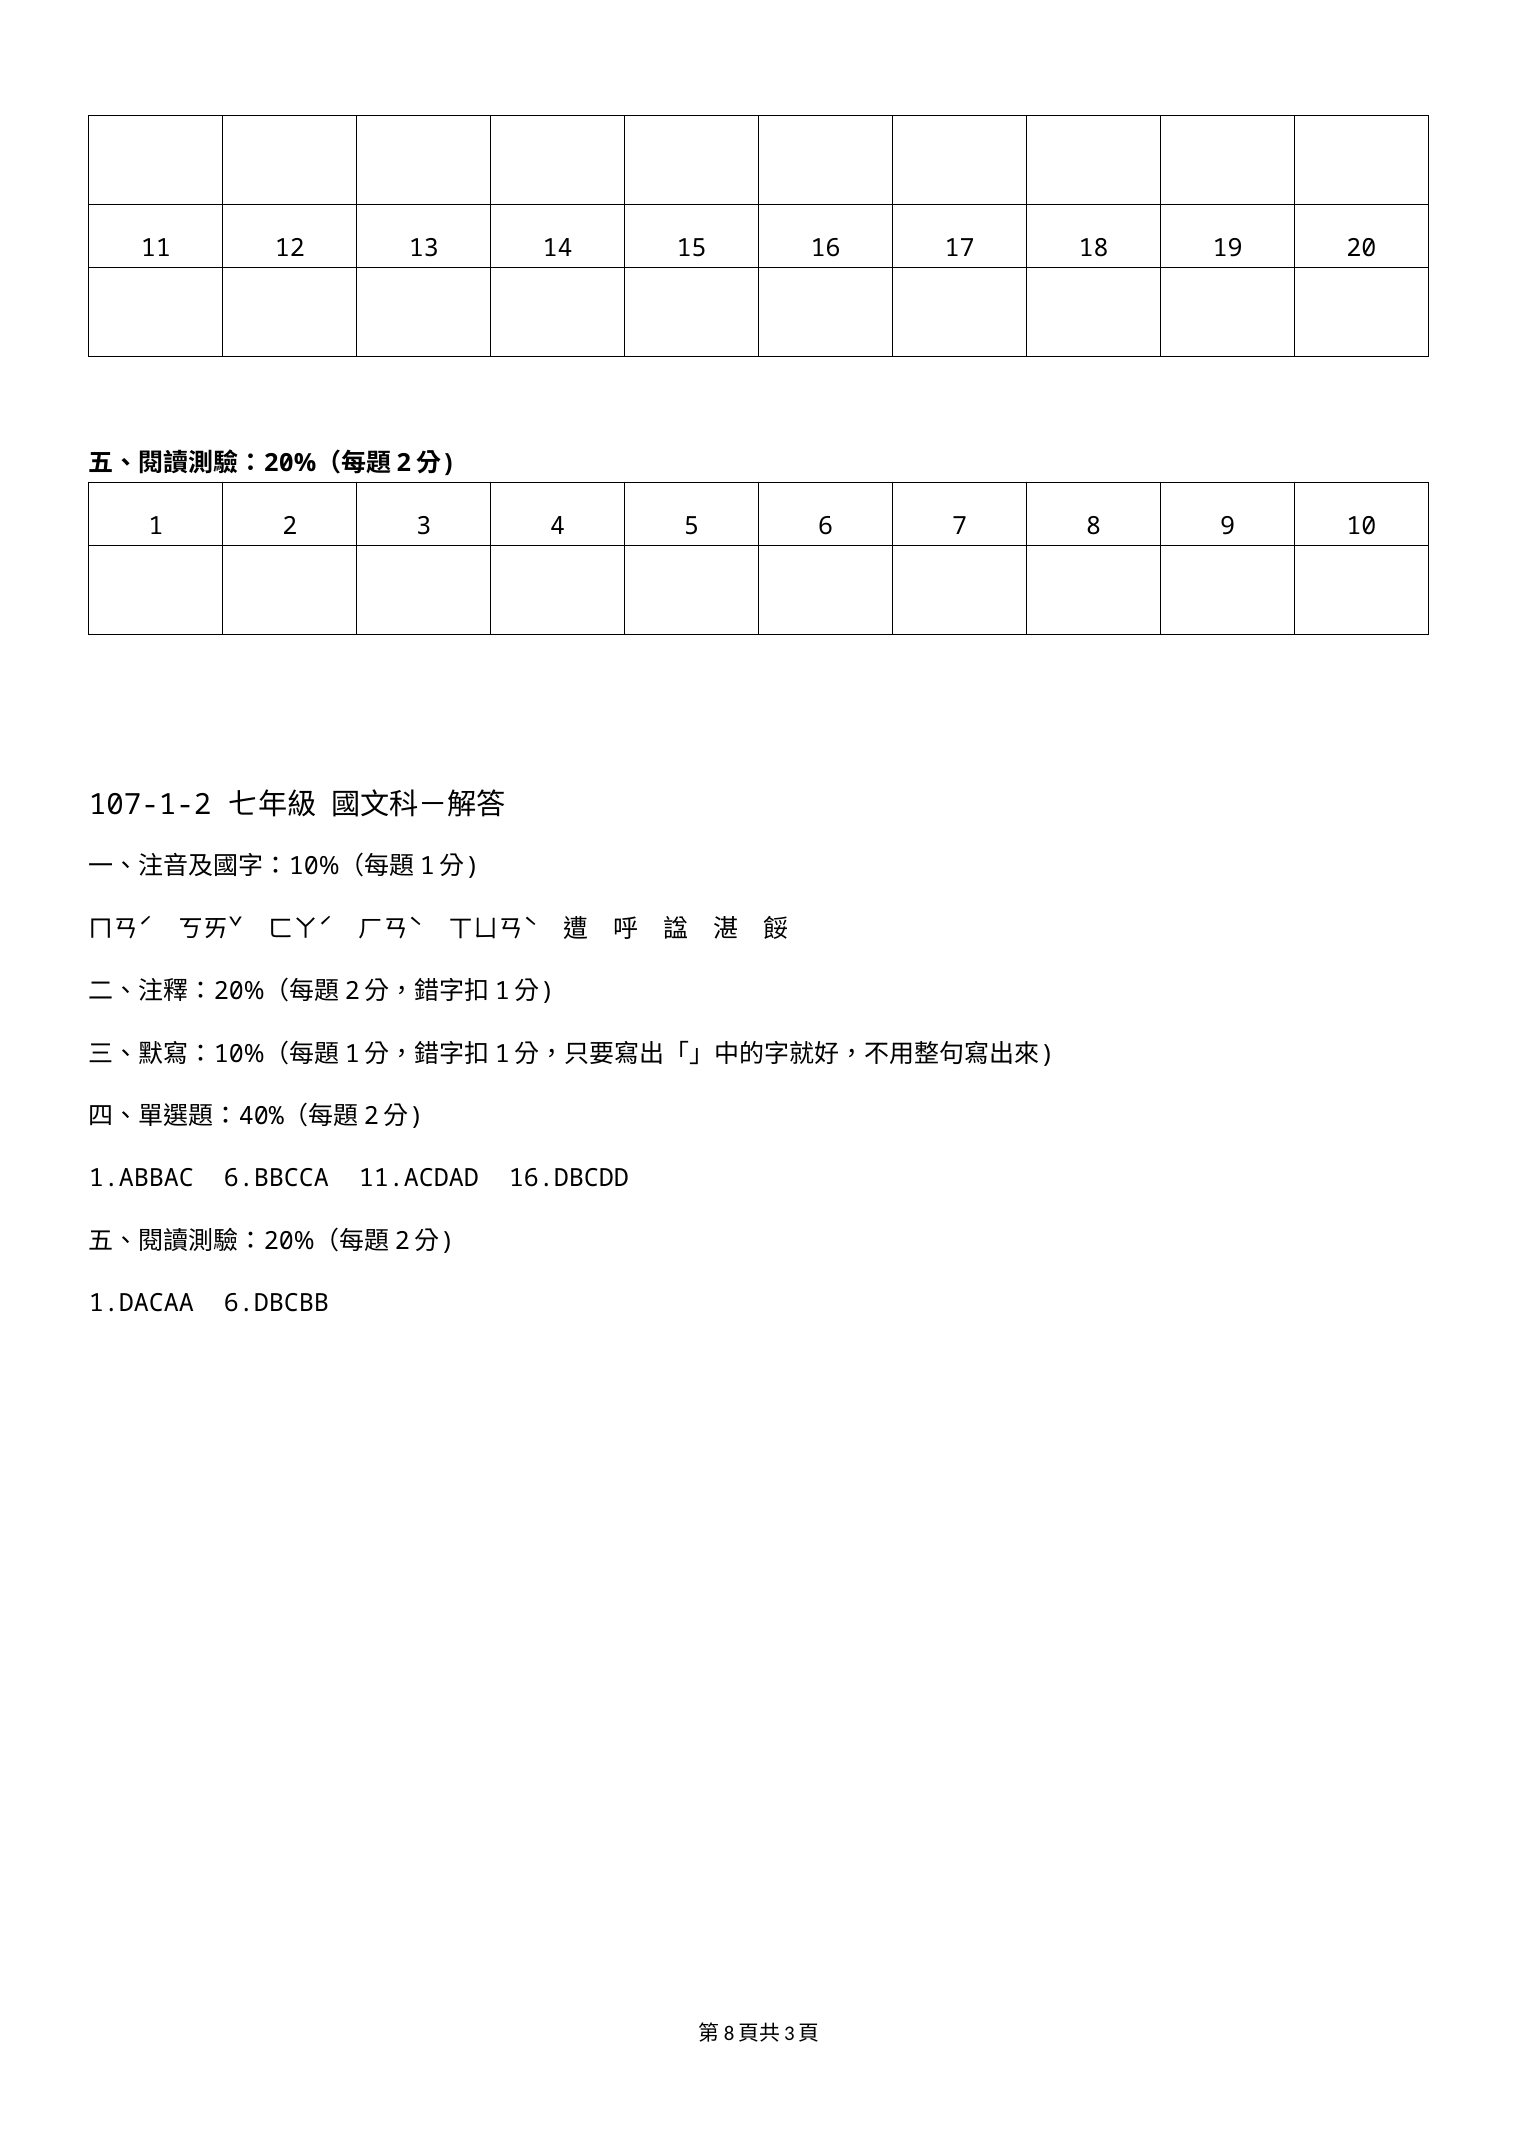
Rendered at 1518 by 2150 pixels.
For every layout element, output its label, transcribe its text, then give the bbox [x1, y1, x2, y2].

table_cell 11 [89, 205, 222, 267]
table_cell [1295, 268, 1428, 356]
table_cell [625, 116, 758, 203]
table_cell [893, 116, 1026, 203]
table_header 6 [759, 483, 892, 545]
text 一、注音及國字：10%（每題1分) [89, 822, 1429, 885]
table_cell [491, 268, 624, 356]
table_cell [1295, 546, 1428, 634]
text 107-1-2 七年級 國文科－解答 [89, 760, 1429, 822]
table_cell [357, 268, 490, 356]
table_cell [759, 116, 892, 203]
table_header 2 [223, 483, 356, 545]
text 1.DACAA 6.DBCBB [89, 1260, 1429, 1322]
table_header 10 [1295, 483, 1428, 545]
table_header 7 [893, 483, 1026, 545]
table_cell [223, 268, 356, 356]
text 三、默寫：10%（每題1分，錯字扣1分，只要寫出「」中的字就好，不用整句寫出來) [89, 1010, 1429, 1072]
table_header 3 [357, 483, 490, 545]
table_cell [759, 546, 892, 634]
table_cell [223, 546, 356, 634]
table_cell [625, 546, 758, 634]
table_cell 17 [893, 205, 1026, 267]
text ㄇㄢˊ ㄎㄞˇ ㄈㄚˊ ㄏㄢˋ ㄒㄩㄢˋ 遭 呼 諡 湛 餒 [89, 885, 1429, 947]
table_cell [759, 268, 892, 356]
table_cell [357, 116, 490, 203]
table_cell 19 [1161, 205, 1294, 267]
table_cell 18 [1027, 205, 1160, 267]
table_cell [491, 116, 624, 203]
table_cell 16 [759, 205, 892, 267]
table_header 1 [89, 483, 222, 545]
table_header 4 [491, 483, 624, 545]
table_cell [89, 268, 222, 356]
text 二、注釋：20%（每題2分，錯字扣1分) [89, 947, 1429, 1010]
table_cell [223, 116, 356, 203]
table_cell 15 [625, 205, 758, 267]
table_cell [1161, 268, 1294, 356]
table_header 8 [1027, 483, 1160, 545]
table_cell [89, 116, 222, 203]
text 五、閱讀測驗：20%（每題2分) [89, 419, 1429, 482]
table_cell [1027, 268, 1160, 356]
text 五、閱讀測驗：20%（每題2分) [89, 1197, 1429, 1260]
table_cell [357, 546, 490, 634]
table_header 9 [1161, 483, 1294, 545]
table_cell 14 [491, 205, 624, 267]
text 四、單選題：40%（每題2分) [89, 1072, 1429, 1135]
table_cell [1161, 546, 1294, 634]
table_cell [1027, 116, 1160, 203]
table_header 5 [625, 483, 758, 545]
table_cell 12 [223, 205, 356, 267]
table_cell [491, 546, 624, 634]
table_cell 20 [1295, 205, 1428, 267]
table_cell [893, 268, 1026, 356]
table_cell [1027, 546, 1160, 634]
table_cell [89, 546, 222, 634]
table_cell [1295, 116, 1428, 203]
table_cell [893, 546, 1026, 634]
text 1.ABBAC 6.BBCCA 11.ACDAD 16.DBCDD [89, 1135, 1429, 1197]
table_cell [625, 268, 758, 356]
table_cell [1161, 116, 1294, 203]
table_cell 13 [357, 205, 490, 267]
